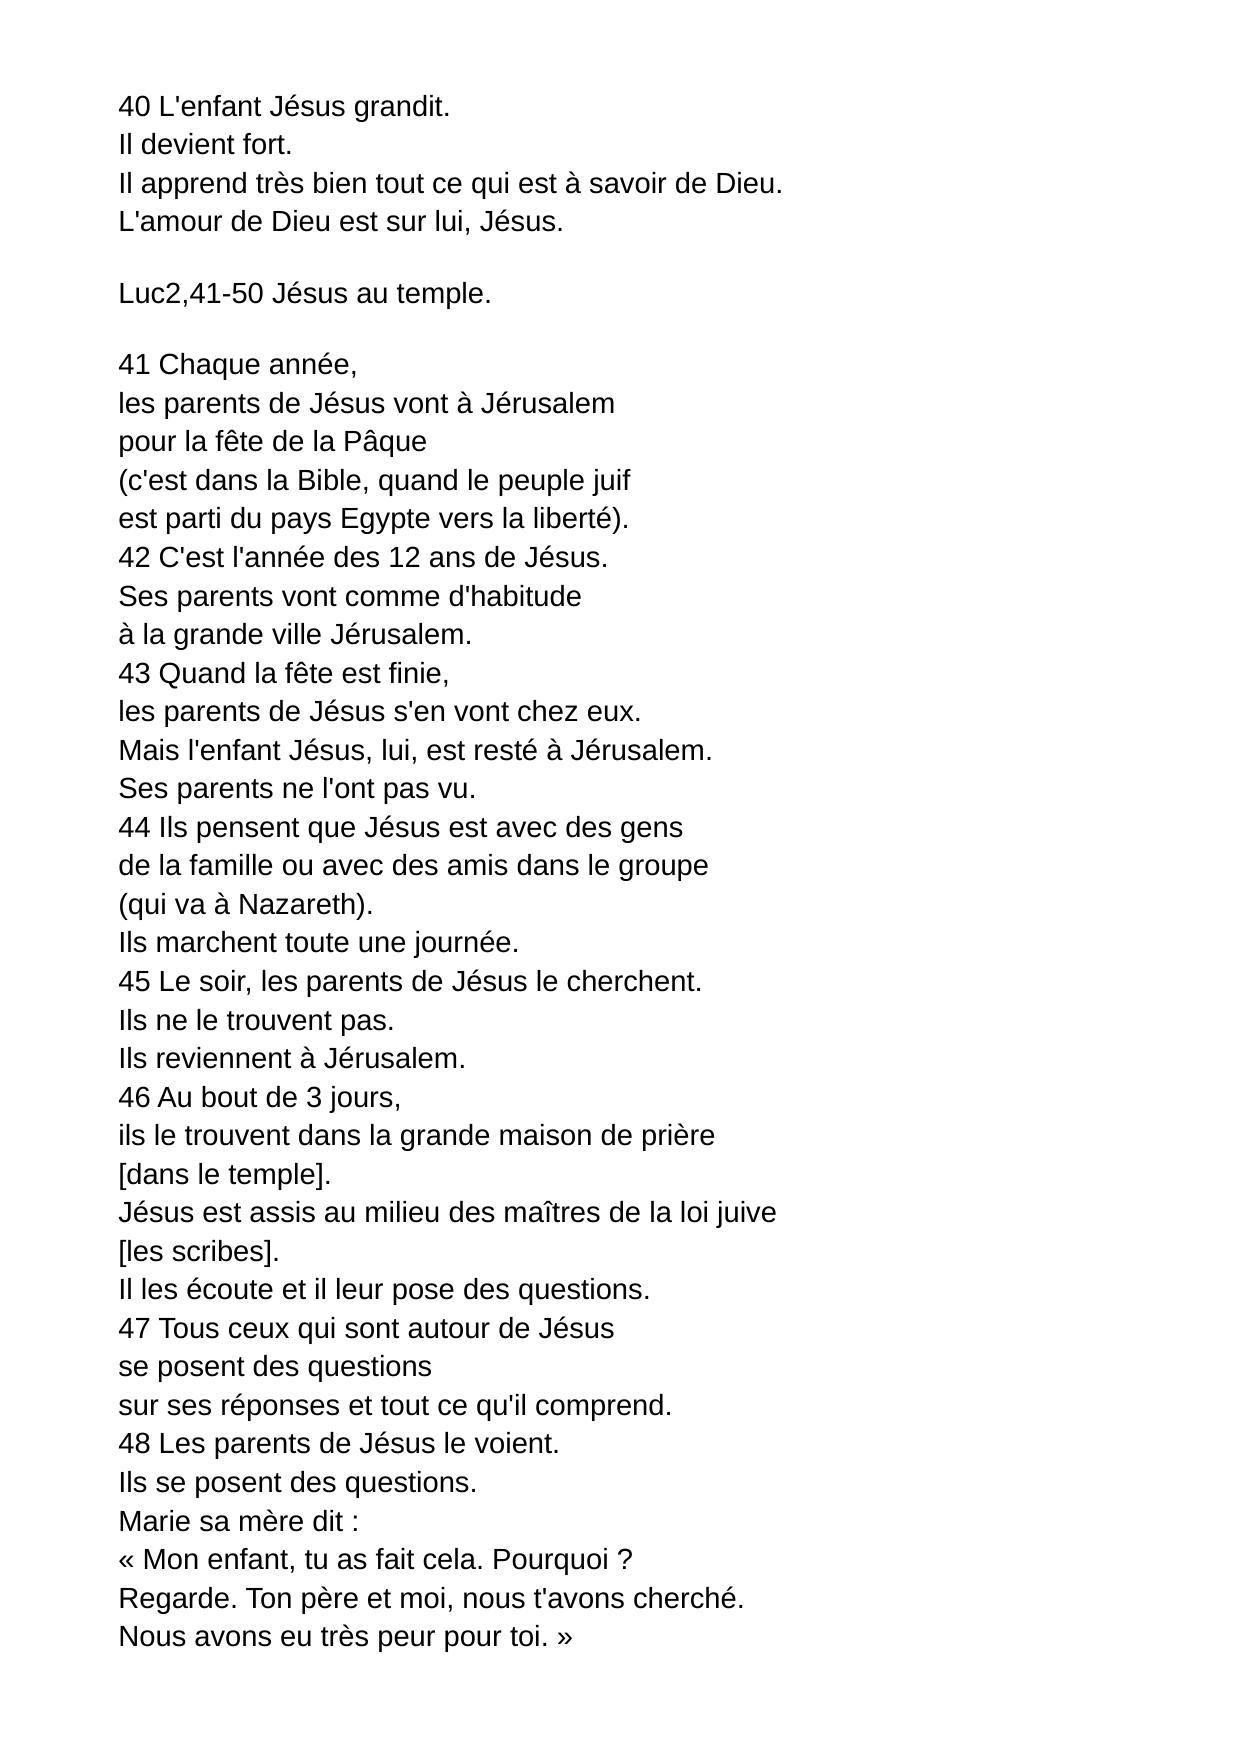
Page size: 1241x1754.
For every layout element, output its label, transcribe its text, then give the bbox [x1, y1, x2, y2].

text Mais l'enfant Jésus, lui, est resté à Jérusalem. [118, 733, 1122, 766]
text Jésus est assis au milieu des maîtres de la loi juive [118, 1195, 1122, 1229]
text les parents de Jésus s'en vont chez eux. [118, 694, 1122, 728]
text Il apprend très bien tout ce qui est à savoir de Dieu. [118, 166, 1122, 199]
text 44 Ils pensent que Jésus est avec des gens [118, 810, 1122, 843]
text de la famille ou avec des amis dans le groupe [118, 848, 1122, 882]
text Ils reviennent à Jérusalem. [118, 1041, 1122, 1074]
text Il devient fort. [118, 127, 1122, 161]
text se posent des questions [118, 1349, 1122, 1383]
text [les scribes]. [118, 1234, 1122, 1267]
text est parti du pays Egypte vers la liberté). [118, 501, 1122, 535]
text Ils ne le trouvent pas. [118, 1002, 1122, 1036]
text Luc2,41-50 Jésus au temple. [118, 276, 1122, 309]
text 41 Chaque année, [118, 347, 1122, 381]
text 43 Quand la fête est finie, [118, 656, 1122, 689]
text Ses parents ne l'ont pas vu. [118, 771, 1122, 805]
text Ses parents vont comme d'habitude [118, 578, 1122, 612]
text les parents de Jésus vont à Jérusalem [118, 386, 1122, 419]
text ils le trouvent dans la grande maison de prière [118, 1118, 1122, 1152]
text 47 Tous ceux qui sont autour de Jésus [118, 1311, 1122, 1344]
text [dans le temple]. [118, 1157, 1122, 1190]
text à la grande ville Jérusalem. [118, 617, 1122, 651]
text 40 L'enfant Jésus grandit. [118, 88, 1122, 122]
text (qui va à Nazareth). [118, 887, 1122, 920]
text sur ses réponses et tout ce qu'il comprend. [118, 1388, 1122, 1421]
text Ils marchent toute une journée. [118, 925, 1122, 959]
text 46 Au bout de 3 jours, [118, 1079, 1122, 1113]
text 48 Les parents de Jésus le voient. [118, 1426, 1122, 1460]
text L'amour de Dieu est sur lui, Jésus. [118, 204, 1122, 238]
text Marie sa mère dit : [118, 1503, 1122, 1537]
text Il les écoute et il leur pose des questions. [118, 1272, 1122, 1306]
text pour la fête de la Pâque [118, 424, 1122, 458]
text Ils se posent des questions. [118, 1465, 1122, 1498]
text (c'est dans la Bible, quand le peuple juif [118, 463, 1122, 496]
text Regarde. Ton père et moi, nous t'avons cherché. [118, 1581, 1122, 1614]
text 45 Le soir, les parents de Jésus le cherchent. [118, 964, 1122, 997]
text Nous avons eu très peur pour toi. » [118, 1619, 1122, 1653]
text « Mon enfant, tu as fait cela. Pourquoi ? [118, 1542, 1122, 1576]
text 42 C'est l'année des 12 ans de Jésus. [118, 540, 1122, 573]
